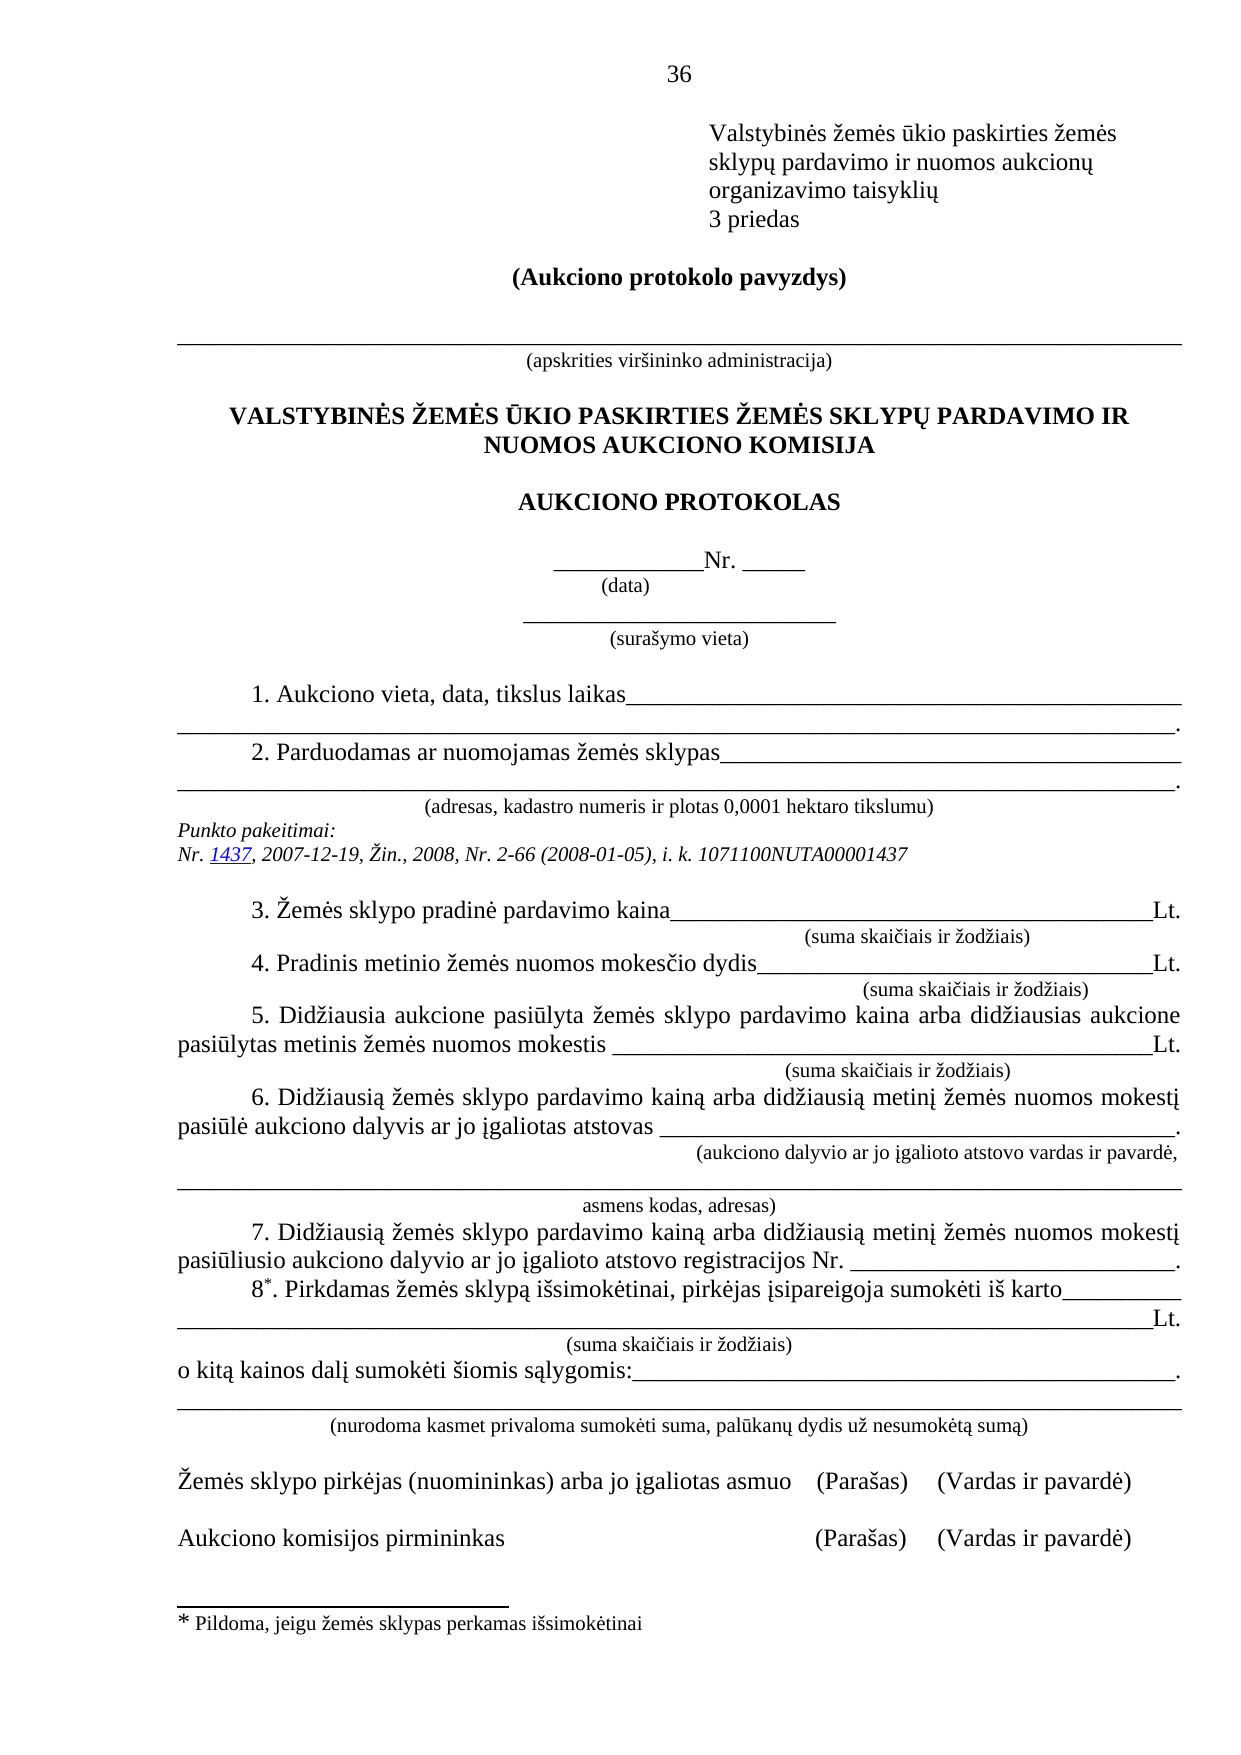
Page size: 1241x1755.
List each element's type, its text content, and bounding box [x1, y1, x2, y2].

text organizavimo taisyklių [177, 176, 1181, 204]
text Pildoma, jeigu žemės sklypas perkamas išsimokėtinai [177, 1607, 1181, 1636]
text 8. Pirkdamas žemės sklypą išsimokėtinai, pirkėjas įsipareigoja sumokėti iš karto [177, 1274, 1181, 1303]
text (apskrities viršininko administracija) [177, 348, 1181, 372]
text 7. Didžiausią žemės sklypo pardavimo kainą arba didžiausią metinį žemės nuomos mokestį pasiūliusio aukciono dalyvio ar jo įgalioto atstovo registracijos Nr. . [177, 1217, 1181, 1274]
text (suma skaičiais ir žodžiais) [177, 1332, 1181, 1356]
text (nurodoma kasmet privaloma sumokėti suma, palūkanų dydis už nesumokėtą sumą) [177, 1413, 1181, 1437]
text ____________Nr. _____ [177, 545, 1181, 573]
text sklypų pardavimo ir nuomos aukcionų [177, 147, 1181, 176]
text . [177, 708, 1181, 737]
text 1. Aukciono vieta, data, tikslus laikas [177, 679, 1181, 708]
text (suma skaičiais ir žodžiais) [177, 977, 1181, 1001]
text Žemės sklypo pirkėjas (nuomininkas) arba jo įgaliotas asmuo (Parašas) (Vardas ir pavardė) [177, 1466, 1181, 1495]
text (surašymo vieta) [177, 626, 1181, 650]
text 3. Žemės sklypo pradinė pardavimo kaina Lt. [177, 895, 1181, 924]
text 3 priedas [177, 204, 1181, 233]
text Punkto pakeitimai: [177, 818, 1181, 842]
text (aukciono dalyvio ar jo įgalioto atstovo vardas ir pavardė, [177, 1140, 1181, 1164]
text (Aukciono protokolo pavyzdys) [177, 262, 1181, 291]
text (data) [177, 573, 1181, 597]
text . [177, 765, 1181, 794]
text VALSTYBINĖS ŽEMĖS ŪKIO PASKIRTIES ŽEMĖS SKLYPŲ PARDAVIMO IR NUOMOS AUKCIONO KOMISIJA [177, 401, 1181, 458]
text Aukciono komisijos pirmininkas (Parašas) (Vardas ir pavardė) [177, 1523, 1181, 1552]
text 5. Didžiausia aukcione pasiūlyta žemės sklypo pardavimo kaina arba didžiausias aukcione pasiūlytas metinis žemės nuomos mokestis Lt. [177, 1001, 1181, 1058]
text asmens kodas, adresas) [177, 1192, 1181, 1217]
text (suma skaičiais ir žodžiais) [177, 1058, 1181, 1082]
text o kitą kainos dalį sumokėti šiomis sąlygomis: . [177, 1356, 1181, 1384]
text (adresas, kadastro numeris ir plotas 0,0001 hektaro tikslumu) [177, 794, 1181, 818]
text _________________________ [177, 597, 1181, 626]
text AUKCIONO PROTOKOLAS [177, 487, 1181, 516]
text Nr. 1437, 2007-12-19, Žin., 2008, Nr. 2-66 (2008-01-05), i. k. 1071100NUTA00001437 [177, 842, 1181, 866]
text Valstybinės žemės ūkio paskirties žemės [709, 118, 1181, 147]
text Lt. [177, 1303, 1181, 1332]
text (suma skaičiais ir žodžiais) [177, 924, 1181, 948]
text 6. Didžiausią žemės sklypo pardavimo kainą arba didžiausią metinį žemės nuomos mokestį pasiūlė aukciono dalyvis ar jo įgaliotas atstovas . [177, 1082, 1181, 1140]
text 2. Parduodamas ar nuomojamas žemės sklypas [177, 737, 1181, 765]
text 4. Pradinis metinio žemės nuomos mokesčio dydis Lt. [177, 948, 1181, 977]
